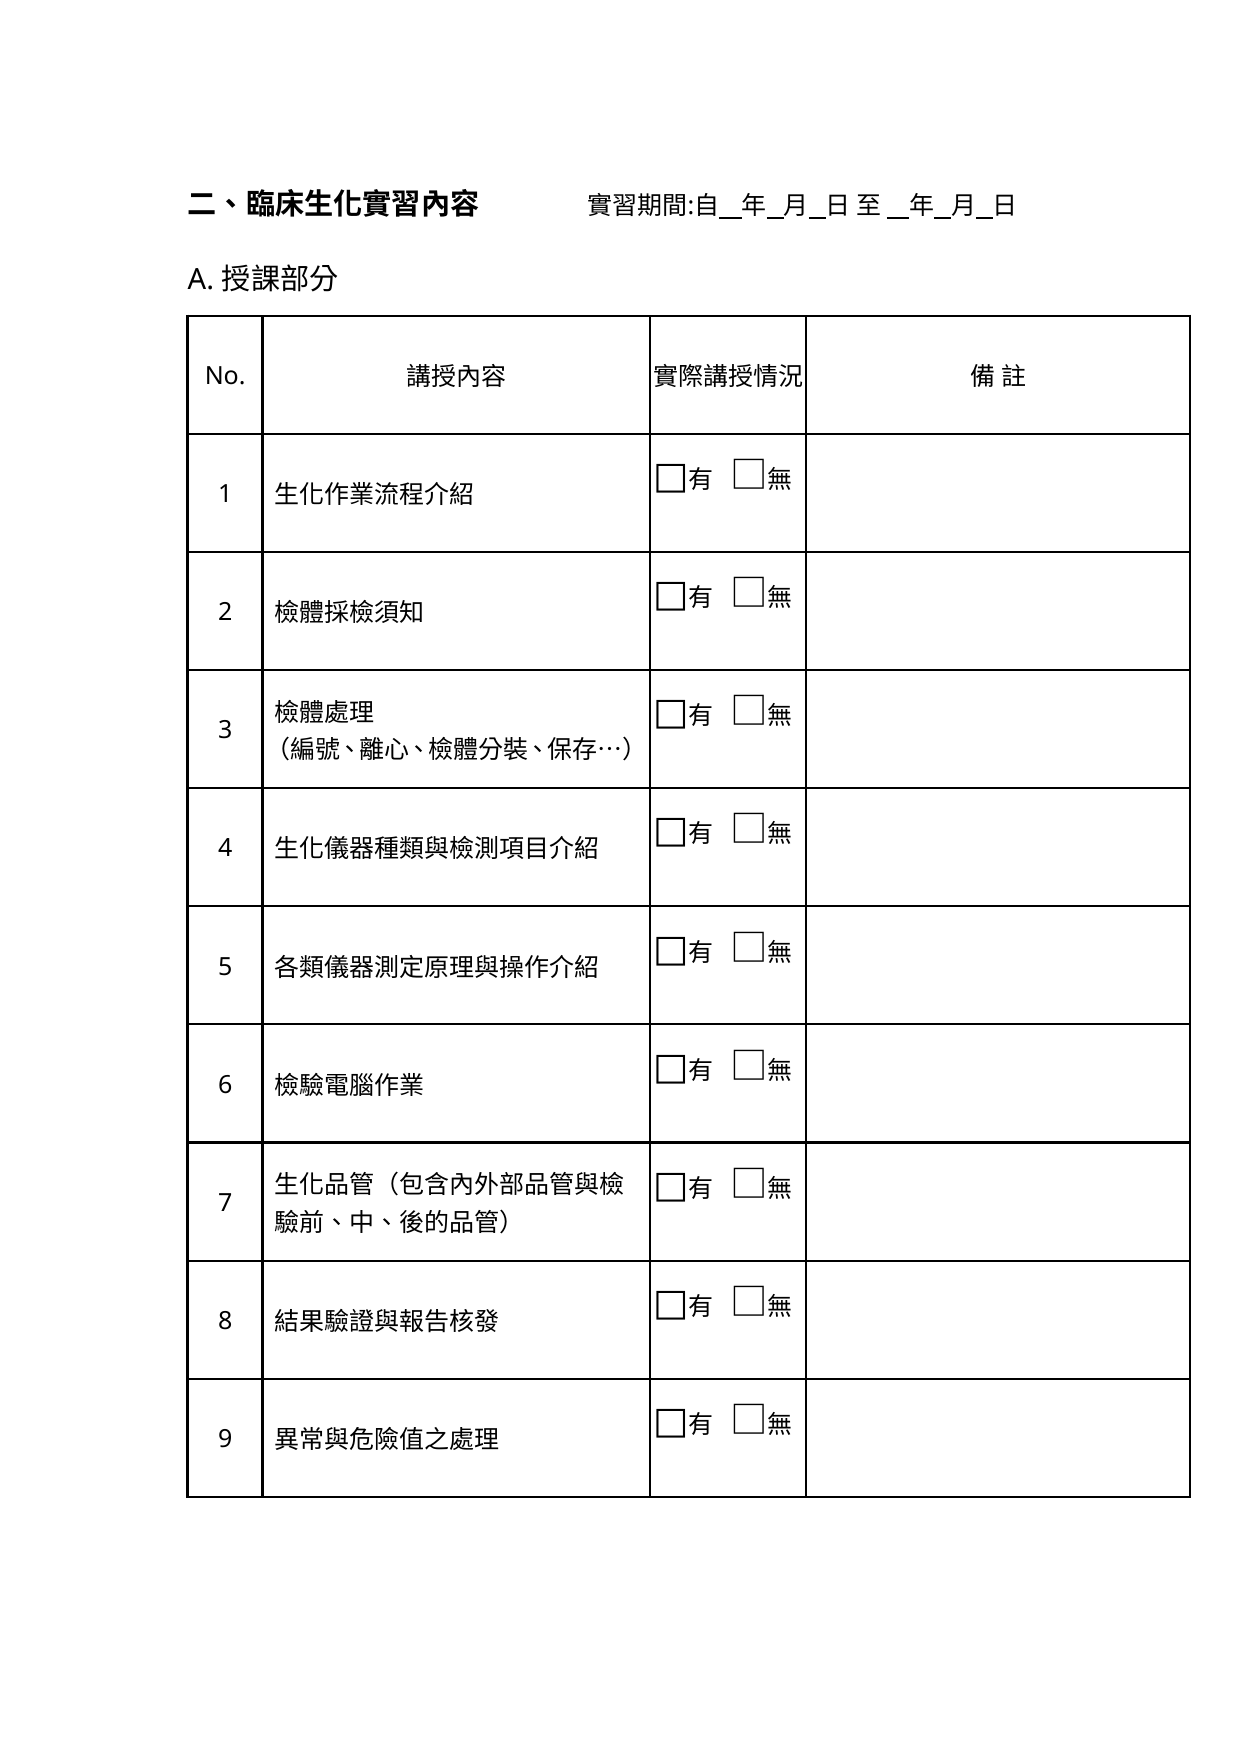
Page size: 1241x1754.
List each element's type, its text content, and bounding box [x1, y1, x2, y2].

text 二、臨床生化實習內容 實習期間:自 年 月 日 至 年 月 日 [187, 164, 1053, 239]
table_header 講授內容 [264, 317, 649, 433]
table_cell 7 [189, 1144, 261, 1259]
table_cell 檢體處理 （編號、離心、檢體分裝、保存…） [264, 671, 649, 787]
table_cell 8 [189, 1262, 261, 1378]
table_cell □有 □無 [651, 671, 805, 787]
table_cell 各類儀器測定原理與操作介紹 [264, 907, 649, 1023]
table_cell □有 □無 [651, 1025, 805, 1141]
table_cell 5 [189, 907, 261, 1023]
table_cell [807, 789, 1189, 905]
table_cell 生化作業流程介紹 [264, 435, 649, 551]
table_cell □有 □無 [651, 1380, 805, 1496]
table_cell [807, 671, 1189, 787]
table_cell [807, 1025, 1189, 1141]
table_cell □有 □無 [651, 789, 805, 905]
table_header No. [189, 317, 261, 433]
table_cell [807, 1144, 1189, 1259]
table_cell 異常與危險值之處理 [264, 1380, 649, 1496]
text A. 授課部分 [187, 239, 1053, 314]
table_cell 9 [189, 1380, 261, 1496]
table_cell 6 [189, 1025, 261, 1141]
table_cell □有 □無 [651, 435, 805, 551]
table_cell 2 [189, 553, 261, 669]
table_header 備 註 [807, 317, 1189, 433]
table_cell 生化儀器種類與檢測項目介紹 [264, 789, 649, 905]
table_cell [807, 435, 1189, 551]
table_cell □有 □無 [651, 1144, 805, 1259]
table_cell □有 □無 [651, 1262, 805, 1378]
table_cell [807, 553, 1189, 669]
table_cell [807, 1380, 1189, 1496]
table_cell 1 [189, 435, 261, 551]
table_cell □有 □無 [651, 553, 805, 669]
table_cell 生化品管（包含內外部品管與檢驗前、中、後的品管） [264, 1144, 649, 1259]
table_cell [807, 1262, 1189, 1378]
table_cell 4 [189, 789, 261, 905]
table_cell 檢體採檢須知 [264, 553, 649, 669]
table_cell □有 □無 [651, 907, 805, 1023]
table_cell 3 [189, 671, 261, 787]
table_cell 檢驗電腦作業 [264, 1025, 649, 1141]
table_header 實際講授情況 [651, 317, 805, 433]
table_cell 結果驗證與報告核發 [264, 1262, 649, 1378]
table_cell [807, 907, 1189, 1023]
